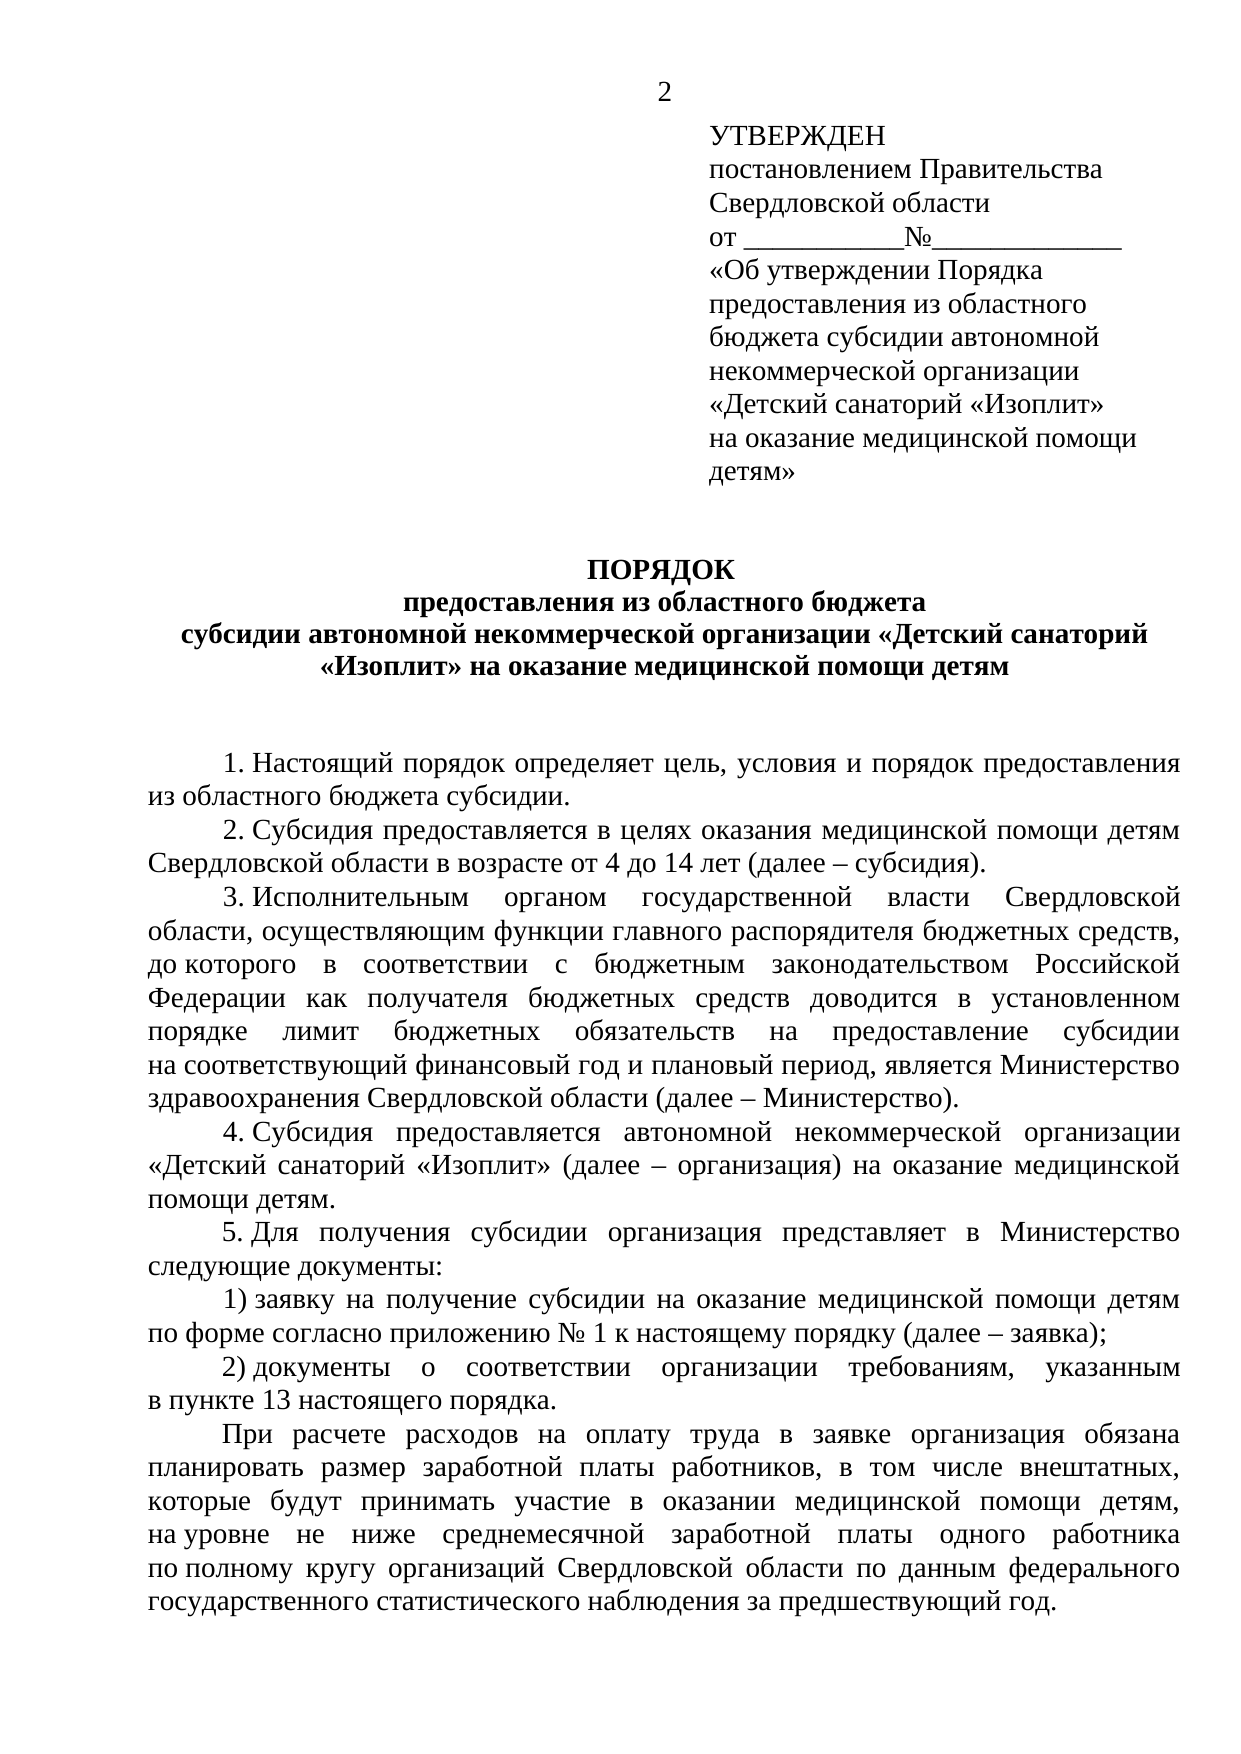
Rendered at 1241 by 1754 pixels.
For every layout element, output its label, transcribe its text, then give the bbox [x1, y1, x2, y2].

text 1. Настоящий порядок определяет цель, условия и порядок предоставления из областного бюджета субсидии. [148, 745, 1181, 812]
text 2) документы о соответствии организации требованиям, указанным в пункте 13 настоящего порядка. [148, 1349, 1181, 1416]
text 5. Для получения субсидии организация представляет в Министерство следующие документы: [148, 1214, 1181, 1282]
text При расчете расходов на оплату труда в заявке организация обязана планировать размер заработной платы работников, в том числе внештатных, которые будут принимать участие в оказании медицинской помощи детям, на уровне не ниже среднемесячной заработной платы одного работника по полному кругу организаций Свердловской области по данным федерального государственного статистического наблюдения за предшествующий год. [148, 1416, 1181, 1617]
text ПОРЯДОК [148, 554, 1181, 586]
text УТВЕРЖДЕН [709, 118, 1181, 152]
text 3. Исполнительным органом государственной власти Свердловской области, осуществляющим функции главного распорядителя бюджетных средств, до которого в соответствии с бюджетным законодательством Российской Федерации как получателя бюджетных средств доводится в установленном порядке лимит бюджетных обязательств на предоставление субсидии на соответствующий финансовый год и плановый период, является Министерство здравоохранения Свердловской области (далее – Министерство). [148, 879, 1181, 1114]
text предоставления из областного бюджета [148, 586, 1181, 618]
text 1) заявку на получение субсидии на оказание медицинской помощи детям по форме согласно приложению № 1 к настоящему порядку (далее – заявка); [148, 1282, 1181, 1349]
text «Об утверждении Порядка предоставления из областного бюджета субсидии автономной некоммерческой организации «Детский санаторий «Изоплит» на оказание медицинской помощи детям» [709, 252, 1181, 487]
text 2. Субсидия предоставляется в целях оказания медицинской помощи детям Свердловской области в возрасте от 4 до 14 лет (далее – субсидия). [148, 812, 1181, 879]
text субсидии автономной некоммерческой организации «Детский санаторий «Изоплит» на оказание медицинской помощи детям [148, 618, 1181, 681]
text от ___________№_____________ [709, 219, 1181, 252]
text 4. Субсидия предоставляется автономной некоммерческой организации «Детский санаторий «Изоплит» (далее – организация) на оказание медицинской помощи детям. [148, 1114, 1181, 1214]
text постановлением Правительства Свердловской области [709, 152, 1181, 219]
